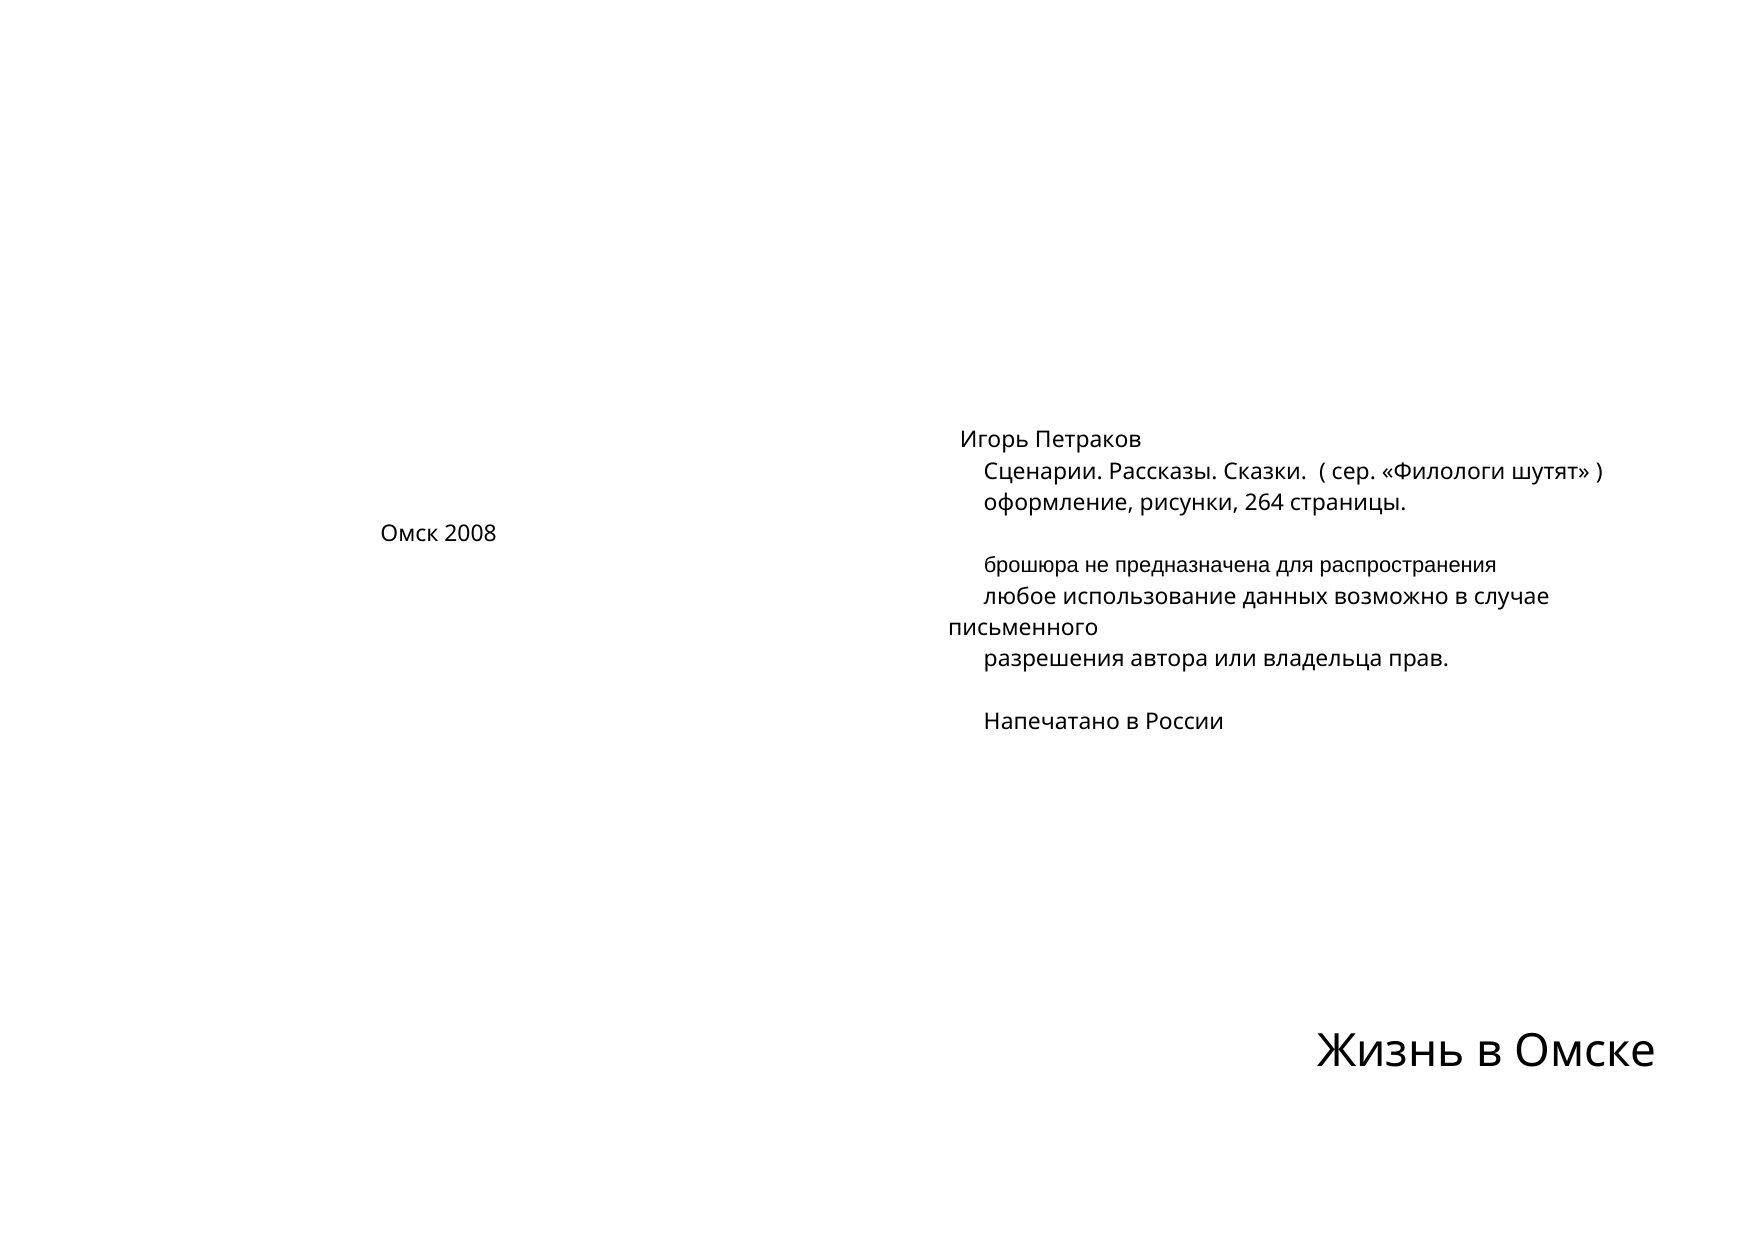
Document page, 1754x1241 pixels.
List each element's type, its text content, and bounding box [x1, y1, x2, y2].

text Игорь Петраков [948, 423, 1683, 455]
text любое использование данных возможно в случае письменного [948, 580, 1683, 642]
text Омск 2008 [71, 517, 806, 548]
text Напечатано в России [948, 705, 1683, 736]
text разрешения автора или владельца прав. [948, 642, 1683, 673]
text Сценарии. Рассказы. Сказки. ( сер. «Филологи шутят» ) [948, 455, 1683, 486]
text Жизнь в Омске [948, 1017, 1683, 1079]
text оформление, рисунки, 264 страницы. [948, 486, 1683, 517]
text брошюра не предназначена для распространения [948, 548, 1683, 580]
